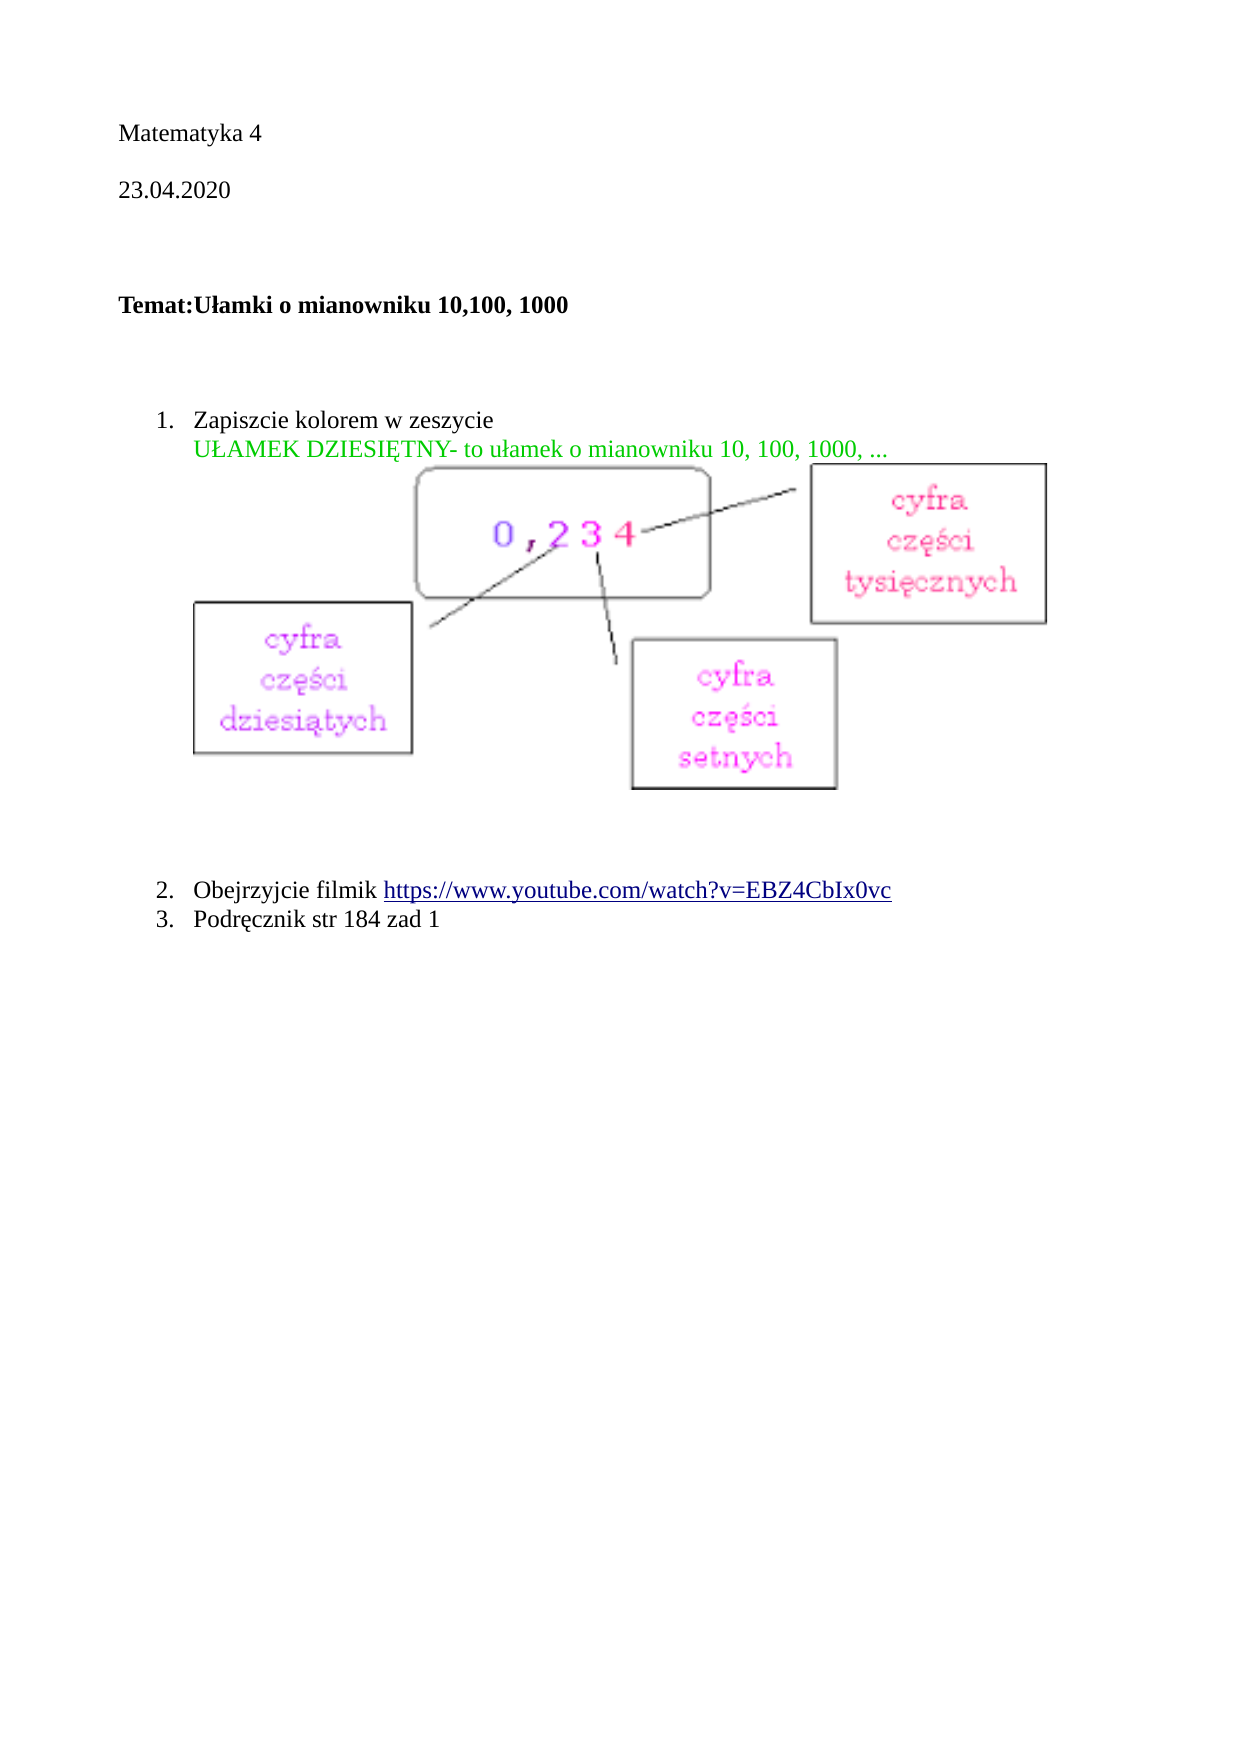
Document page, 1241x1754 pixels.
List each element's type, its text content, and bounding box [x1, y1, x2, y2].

list Zapiszcie kolorem w zeszycie [156, 406, 1122, 434]
picture [193, 463, 1048, 790]
text Temat:Ułamki o mianowniku 10,100, 1000 [118, 291, 1122, 319]
list UŁAMEK DZIESIĘTNY- to ułamek o mianowniku 10, 100, 1000, ... [156, 434, 1122, 463]
text 23.04.2020 [118, 176, 1122, 204]
list Podręcznik str 184 zad 1 [156, 904, 1122, 933]
text Matematyka 4 [118, 118, 1122, 147]
list Obejrzyjcie filmik https://www.youtube.com/watch?v=EBZ4CbIx0vc [156, 876, 1122, 904]
